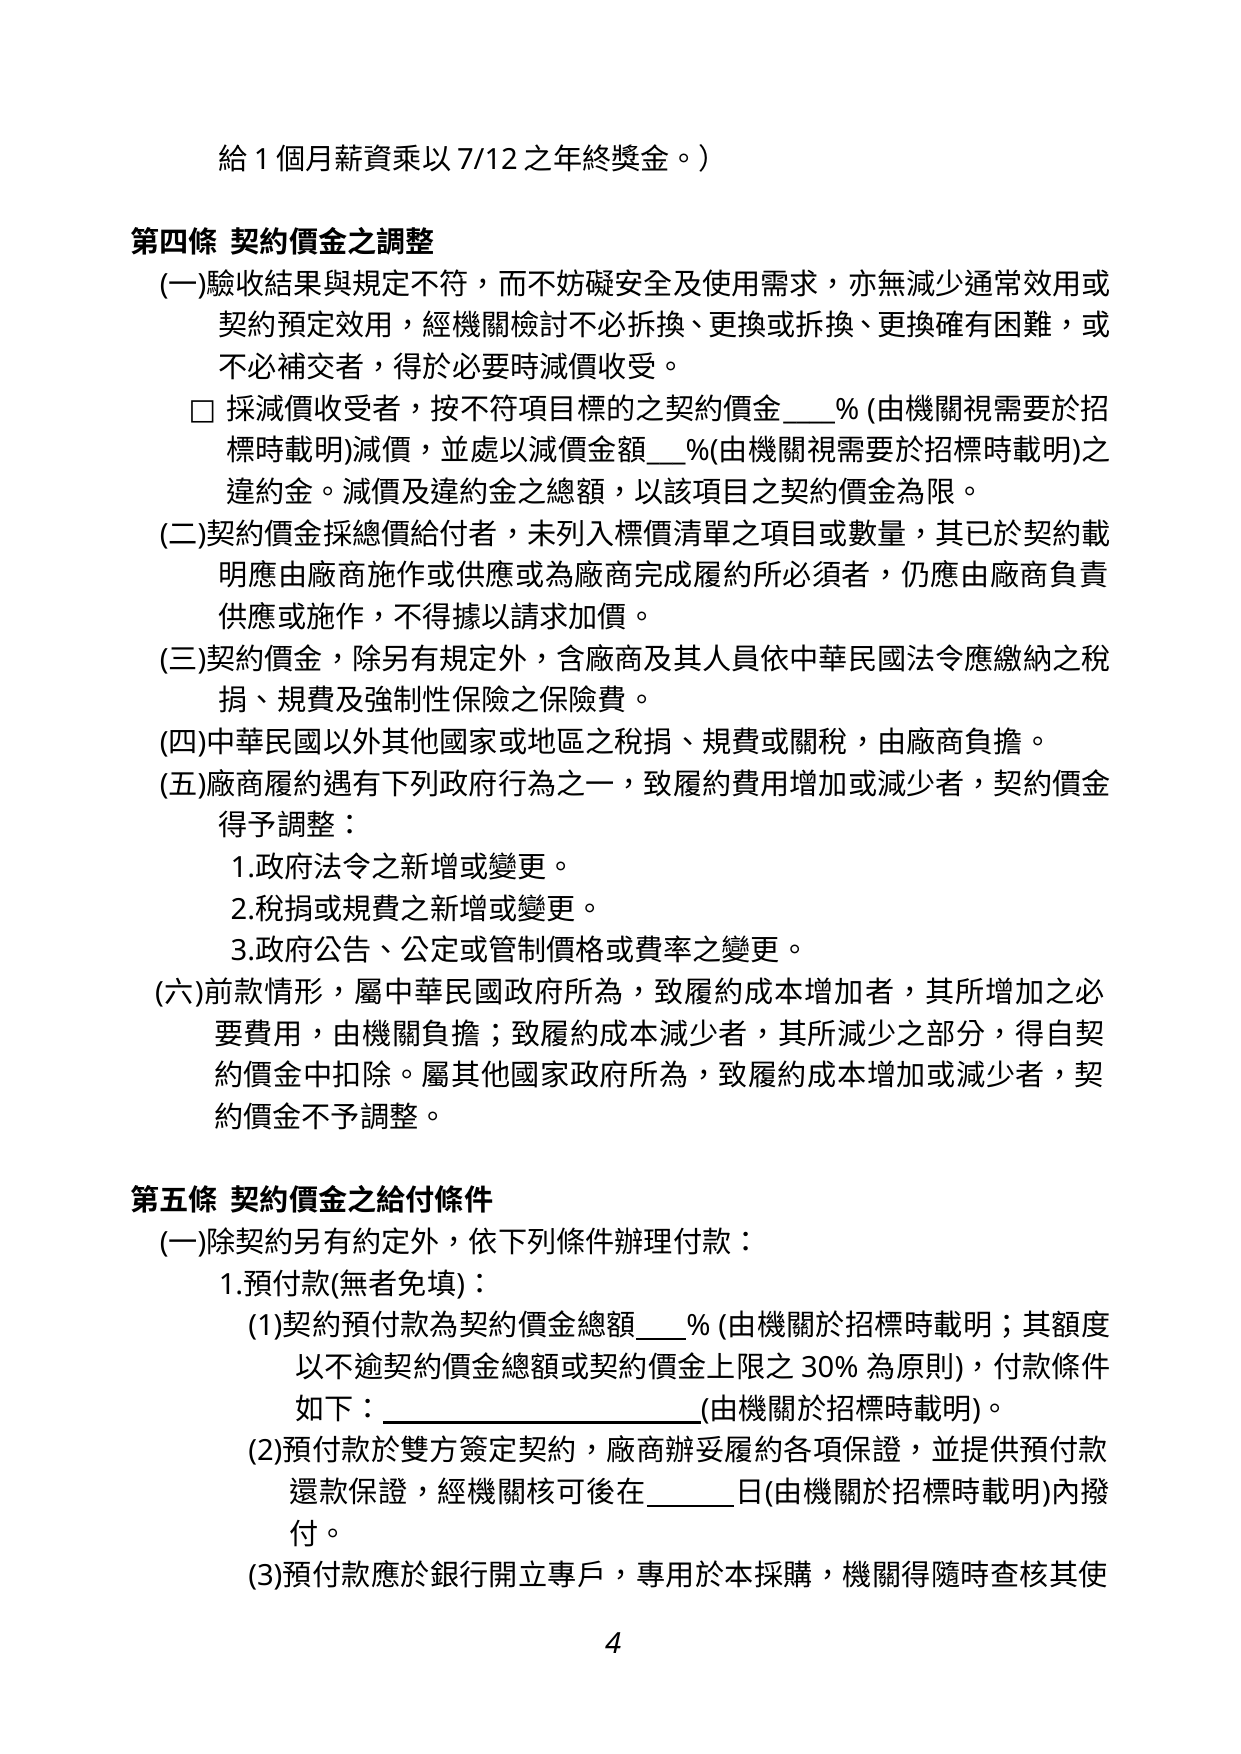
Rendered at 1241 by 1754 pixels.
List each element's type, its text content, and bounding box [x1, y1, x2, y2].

text (三)契約價金，除另有規定外，含廠商及其人員依中華民國法令應繳納之稅捐、規費及強制性保險之保險費。 [159, 636, 1110, 719]
text (3)預付款應於銀行開立專戶，專用於本採購，機關得隨時查核其使 [248, 1552, 1110, 1594]
text 3.政府公告、公定或管制價格或費率之變更。 [230, 927, 1104, 969]
text (六)前款情形，屬中華民國政府所為，致履約成本增加者，其所增加之必要費用，由機關負擔；致履約成本減少者，其所減少之部分，得自契約價金中扣除。屬其他國家政府所為，致履約成本增加或減少者，契約價金不予調整。 [155, 969, 1104, 1136]
text 第五條 契約價金之給付條件 [130, 1177, 1110, 1219]
text (四)中華民國以外其他國家或地區之稅捐、規費或關稅，由廠商負擔。 [159, 719, 1110, 761]
text (一)驗收結果與規定不符，而不妨礙安全及使用需求，亦無減少通常效用或契約預定效用，經機關檢討不必拆換、更換或拆換、更換確有困難，或不必補交者，得於必要時減價收受。 [159, 261, 1110, 386]
text 給1個月薪資乘以7/12之年終獎金。） [189, 136, 1110, 177]
text 1.政府法令之新增或變更。 [230, 844, 1104, 886]
text 第四條 契約價金之調整 [130, 219, 1110, 261]
text (一)除契約另有約定外，依下列條件辦理付款： [159, 1219, 1110, 1261]
text 2.稅捐或規費之新增或變更。 [230, 886, 1104, 927]
text (五)廠商履約遇有下列政府行為之一，致履約費用增加或減少者，契約價金得予調整： [159, 761, 1110, 844]
list 採減價收受者，按不符項目標的之契約價金____% (由機關視需要於招標時載明)減價，並處以減價金額___%(由機關視需要於招標時載明)之違約金。減價及違約金之總額，以該項目之契約價金為限。 [188, 386, 1110, 511]
text 1.預付款(無者免填)： [218, 1261, 1110, 1302]
text (二)契約價金採總價給付者，未列入標價清單之項目或數量，其已於契約載明應由廠商施作或供應或為廠商完成履約所必須者，仍應由廠商負責供應或施作，不得據以請求加價。 [159, 511, 1110, 636]
text (1)契約預付款為契約價金總額 % (由機關於招標時載明；其額度以不逾契約價金總額或契約價金上限之30% 為原則)，付款條件如下： (由機關於招標時載明)。 [248, 1302, 1110, 1427]
text (2)預付款於雙方簽定契約，廠商辦妥履約各項保證，並提供預付款還款保證，經機關核可後在 日(由機關於招標時載明)內撥付。 [248, 1427, 1110, 1552]
